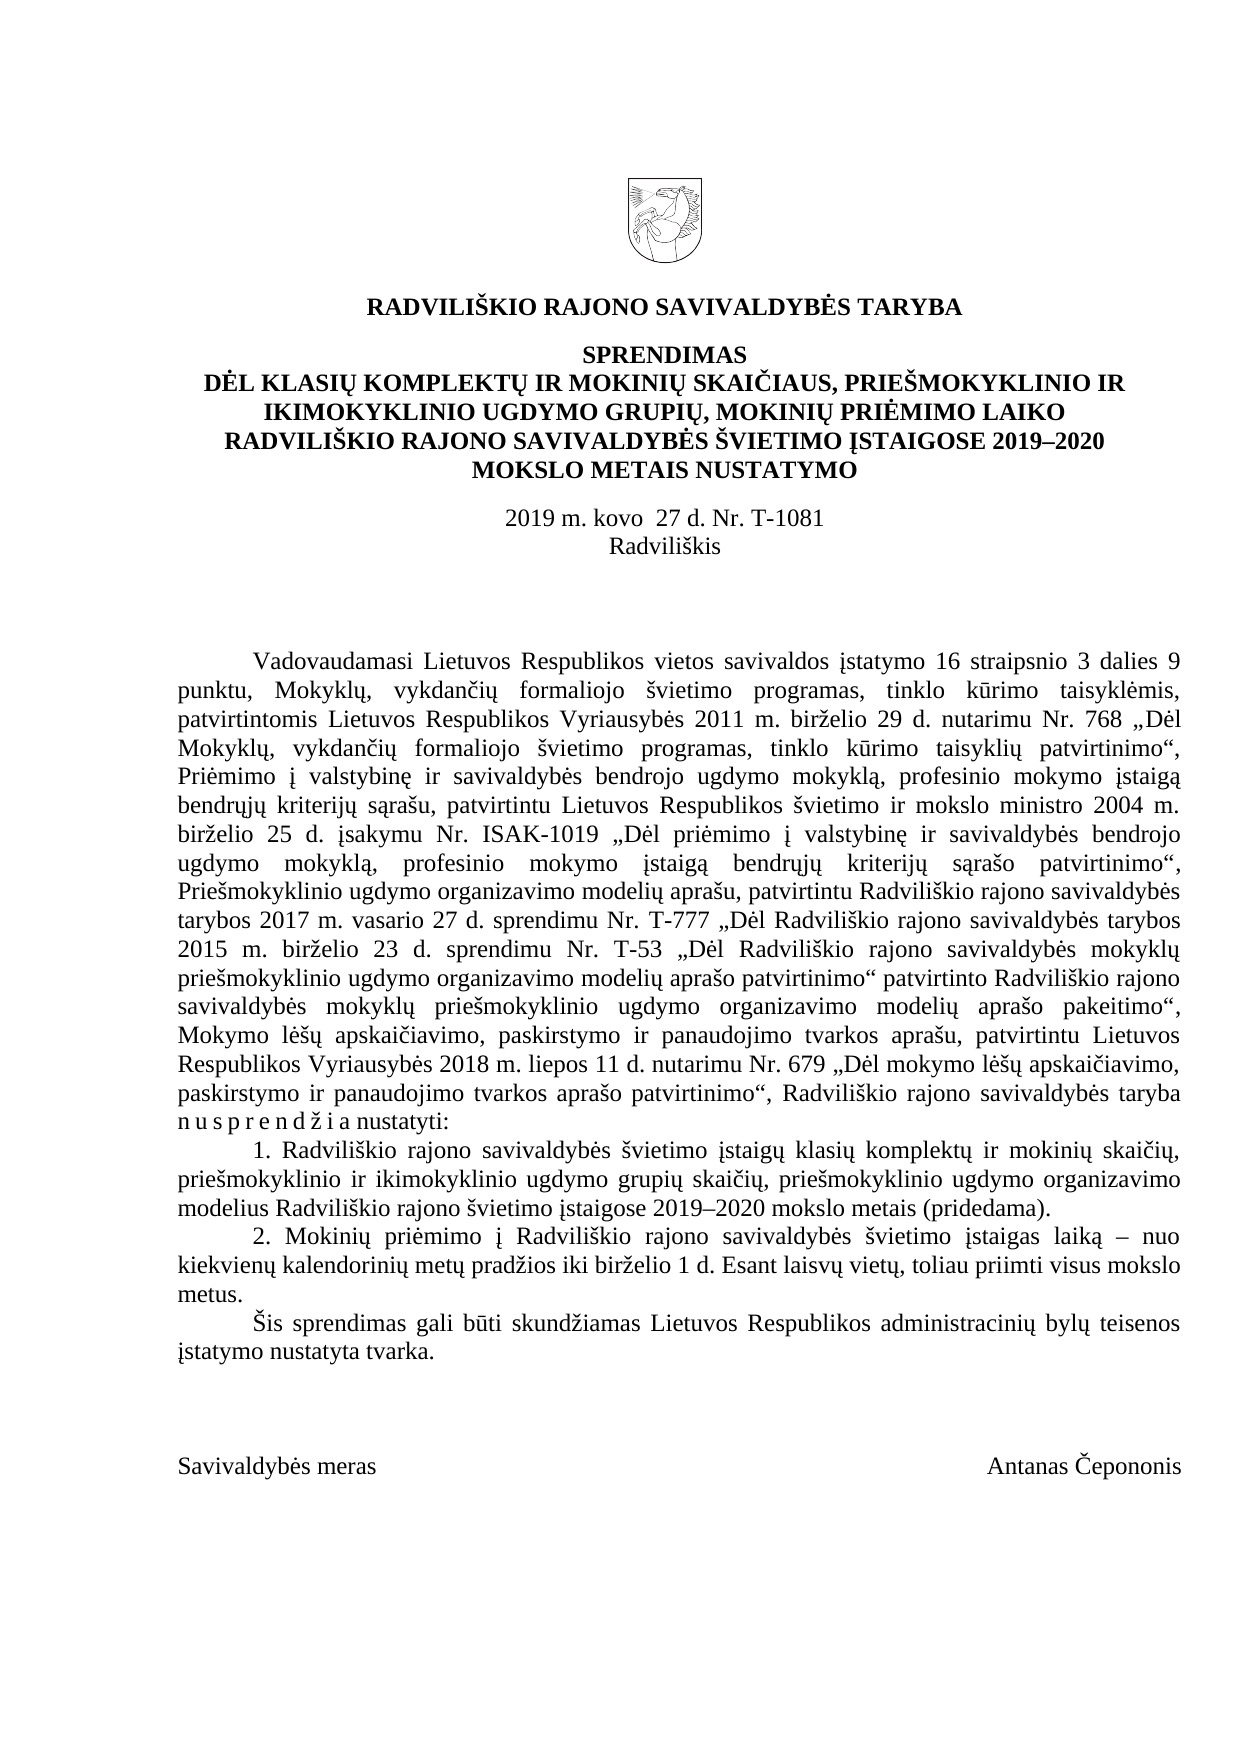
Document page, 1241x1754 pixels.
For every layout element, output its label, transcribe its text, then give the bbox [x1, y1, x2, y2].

text 2. Mokinių priėmimo į Radviliškio rajono savivaldybės švietimo įstaigas laiką – nuo kiekvienų kalendorinių metų pradžios iki birželio 1 d. Esant laisvų vietų, toliau priimti visus mokslo metus. [177, 1221, 1181, 1308]
text Vadovaudamasi Lietuvos Respublikos vietos savivaldos įstatymo 16 straipsnio 3 dalies 9 punktu, Mokyklų, vykdančių formaliojo švietimo programas, tinklo kūrimo taisyklėmis, patvirtintomis Lietuvos Respublikos Vyriausybės 2011 m. birželio 29 d. nutarimu Nr. 768 „Dėl Mokyklų, vykdančių formaliojo švietimo programas, tinklo kūrimo taisyklių patvirtinimo“, Priėmimo į valstybinę ir savivaldybės bendrojo ugdymo mokyklą, profesinio mokymo įstaigą bendrųjų kriterijų sąrašu, patvirtintu Lietuvos Respublikos švietimo ir mokslo ministro 2004 m. birželio 25 d. įsakymu Nr. ISAK-1019 „Dėl priėmimo į valstybinę ir savivaldybės bendrojo ugdymo mokyklą, profesinio mokymo įstaigą bendrųjų kriterijų sąrašo patvirtinimo“, Priešmokyklinio ugdymo organizavimo modelių aprašu, patvirtintu Radviliškio rajono savivaldybės tarybos 2017 m. vasario 27 d. sprendimu Nr. T-777 „Dėl Radviliškio rajono savivaldybės tarybos 2015 m. birželio 23 d. sprendimu Nr. T-53 „Dėl Radviliškio rajono savivaldybės mokyklų priešmokyklinio ugdymo organizavimo modelių aprašo patvirtinimo“ patvirtinto Radviliškio rajono savivaldybės mokyklų priešmokyklinio ugdymo organizavimo modelių aprašo pakeitimo“, Mokymo lėšų apskaičiavimo, paskirstymo ir panaudojimo tvarkos aprašu, patvirtintu Lietuvos Respublikos Vyriausybės 2018 m. liepos 11 d. nutarimu Nr. 679 „Dėl mokymo lėšų apskaičiavimo, paskirstymo ir panaudojimo tvarkos aprašo patvirtinimo“, Radviliškio rajono savivaldybės taryba nusprendžia nustatyti: [177, 646, 1181, 1135]
text Šis sprendimas gali būti skundžiamas Lietuvos Respublikos administracinių bylų teisenos įstatymo nustatyta tvarka. [177, 1308, 1181, 1365]
text Radviliškis [177, 531, 1152, 560]
text RADVILIŠKIO RAJONO SAVIVALDYBĖS TARYBA [177, 292, 1152, 321]
text Savivaldybės meras Antanas Čepononis [177, 1451, 1240, 1480]
text 1. Radviliškio rajono savivaldybės švietimo įstaigų klasių komplektų ir mokinių skaičių, priešmokyklinio ir ikimokyklinio ugdymo grupių skaičių, priešmokyklinio ugdymo organizavimo modelius Radviliškio rajono švietimo įstaigose 2019–2020 mokslo metais (pridedama). [177, 1135, 1181, 1221]
text SPRENDIMAS [177, 340, 1152, 368]
text DĖL KLASIŲ KOMPLEKTŲ IR MOKINIŲ SKAIČIAUS, PRIEŠMOKYKLINIO IR IKIMOKYKLINIO UGDYMO GRUPIŲ, MOKINIŲ PRIĖMIMO LAIKO RADVILIŠKIO RAJONO SAVIVALDYBĖS ŠVIETIMO ĮSTAIGOSE 2019–2020 MOKSLO METAIS NUSTATYMO [177, 368, 1152, 483]
text 2019 m. kovo 27 d. Nr. T-1081 [177, 503, 1152, 531]
